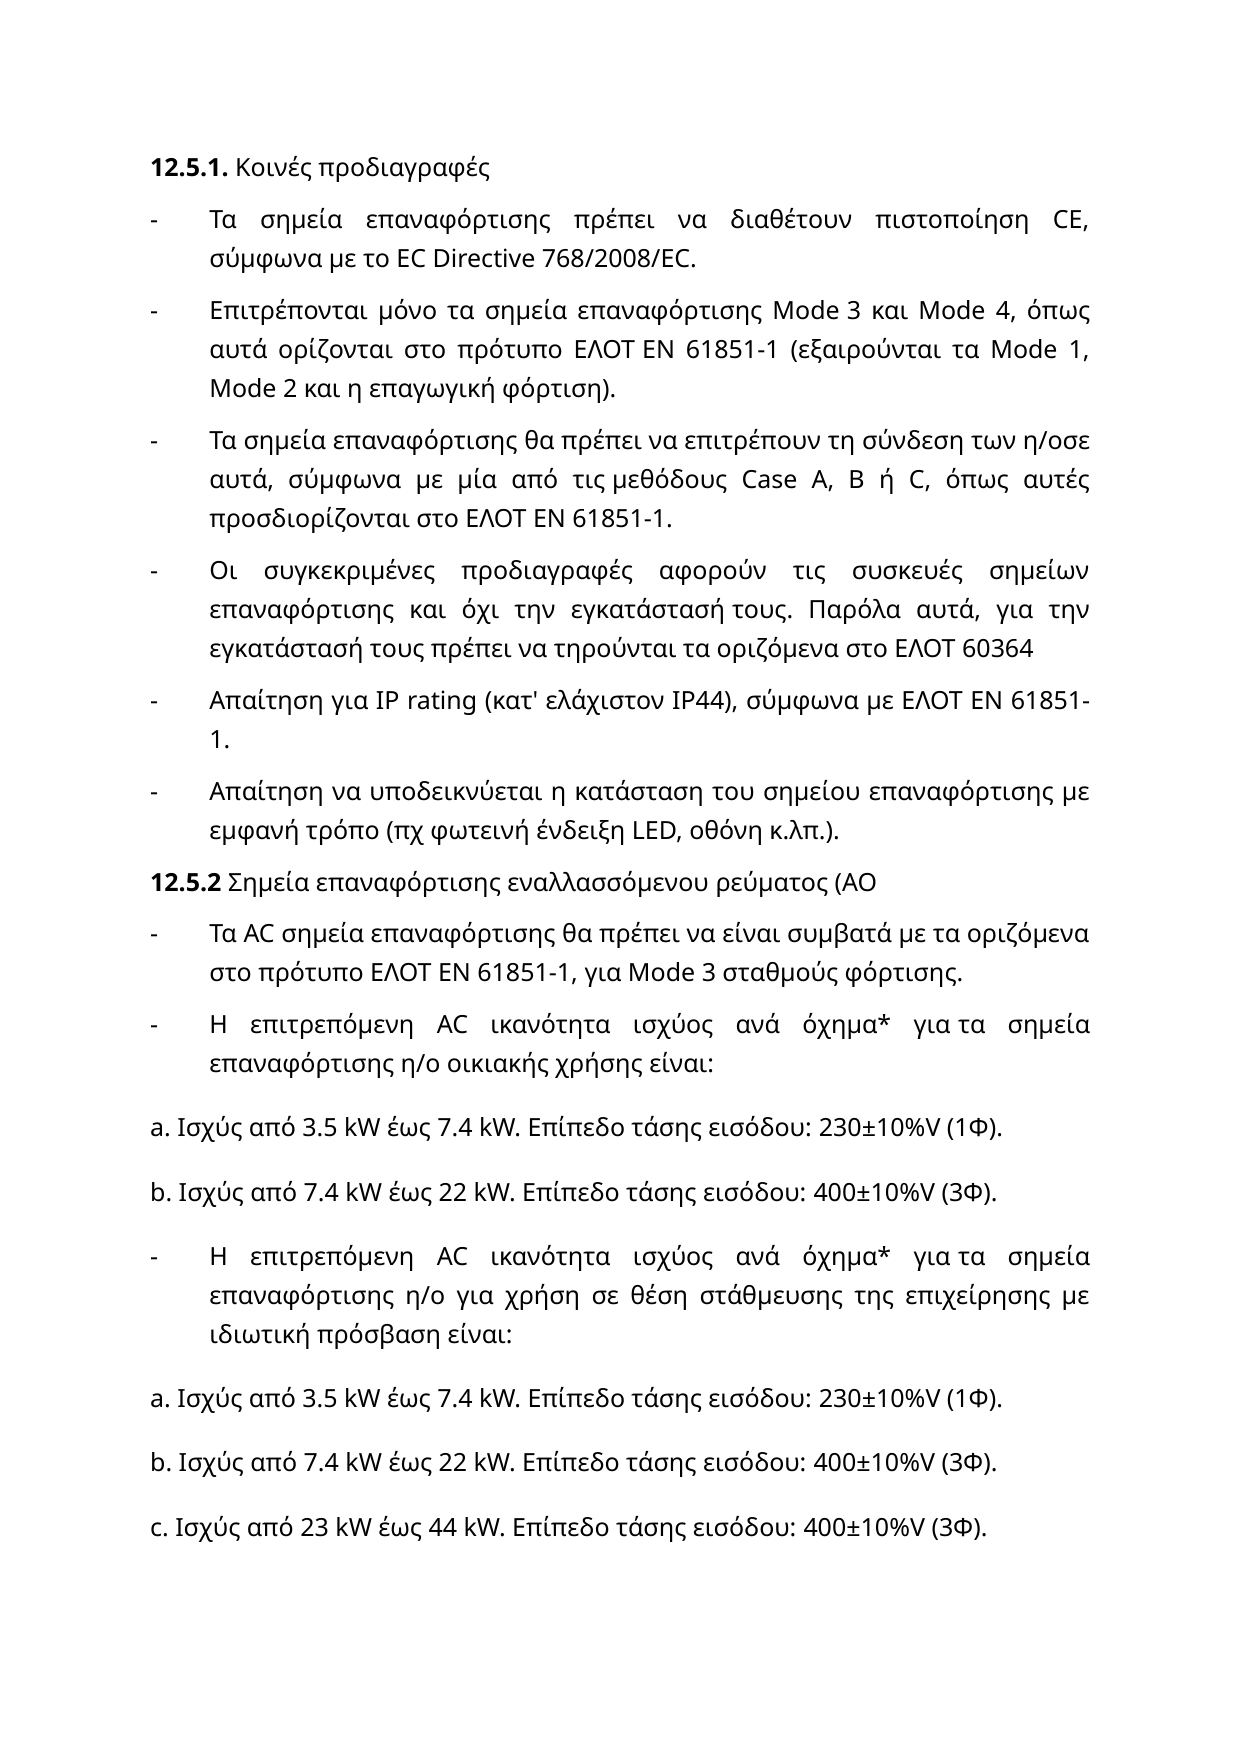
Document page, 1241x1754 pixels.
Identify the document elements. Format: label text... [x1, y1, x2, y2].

list - Οι συγκεκριμένες προδιαγραφές αφορούν τις συσκευές σημείων επαναφόρτισης και όχι την εγκατάστασή τους. Παρόλα αυτά, για την εγκατάστασή τους πρέπει να τηρούνται τα οριζόμενα στο ΕΛΟΤ 60364 [150, 552, 1090, 665]
text b. Ισχύς από 7.4 kW έως 22 kW. Επίπεδο τάσης εισόδου: 400±10%V (3Φ). [150, 1445, 1090, 1479]
text c. Ισχύς από 23 kW έως 44 kW. Επίπεδο τάσης εισόδου: 400±10%V (3Φ). [150, 1509, 1090, 1543]
list - H επιτρεπόμενη AC ικανότητα ισχύος ανά όχημα* για τα σημεία επαναφόρτισης η/ο οικιακής χρήσης είναι: [150, 1007, 1090, 1080]
list - Απαίτηση για IP rating (κατ' ελάχιστον IP44), σύμφωνα με EΛΟΤ EN 61851-1. [150, 682, 1090, 756]
list - Τα σημεία επαναφόρτισης πρέπει να διαθέτουν πιστοποίηση CE, σύμφωνα με το EC Directive 768/2008/EC. [150, 202, 1090, 275]
text a. Ισχύς από 3.5 kW έως 7.4 kW. Επίπεδο τάσης εισόδου: 230±10%V (1Φ). [150, 1110, 1090, 1144]
text 12.5.1. Κοινές προδιαγραφές [150, 150, 1090, 184]
text b. Ισχύς από 7.4 kW έως 22 kW. Επίπεδο τάσης εισόδου: 400±10%V (3Φ). [150, 1174, 1090, 1208]
list - Τα σημεία επαναφόρτισης θα πρέπει να επιτρέπουν τη σύνδεση των η/οσε αυτά, σύμφωνα με μία από τις μεθόδους Case Α, Β ή C, όπως αυτές προσδιορίζονται στο ΕΛΟΤ ΕΝ 61851-1. [150, 422, 1090, 535]
list - Επιτρέπονται μόνο τα σημεία επαναφόρτισης Mode 3 και Mode 4, όπως αυτά ορίζονται στο πρότυπο ΕΛΟΤ ΕΝ 61851-1 (εξαιρούνται τα Mode 1, Mode 2 και η επαγωγική φόρτιση). [150, 292, 1090, 405]
list - H επιτρεπόμενη AC ικανότητα ισχύος ανά όχημα* για τα σημεία επαναφόρτισης η/ο για χρήση σε θέση στάθμευσης της επιχείρησης με ιδιωτική πρόσβαση είναι: [150, 1238, 1090, 1351]
text a. Ισχύς από 3.5 kW έως 7.4 kW. Επίπεδο τάσης εισόδου: 230±10%V (1Φ). [150, 1381, 1090, 1415]
list - Τα AC σημεία επαναφόρτισης θα πρέπει να είναι συμβατά με τα οριζόμενα στο πρότυπο ΕΛΟΤ ΕΝ 61851-1, για Mode 3 σταθμούς φόρτισης. [150, 916, 1090, 989]
text 12.5.2 Σημεία επαναφόρτισης εναλλασσόμενου ρεύματος (ΑΟ [150, 864, 1090, 898]
list - Απαίτηση να υποδεικνύεται η κατάσταση του σημείου επαναφόρτισης με εμφανή τρόπο (πχ φωτεινή ένδειξη LED, οθόνη κ.λπ.). [150, 773, 1090, 847]
